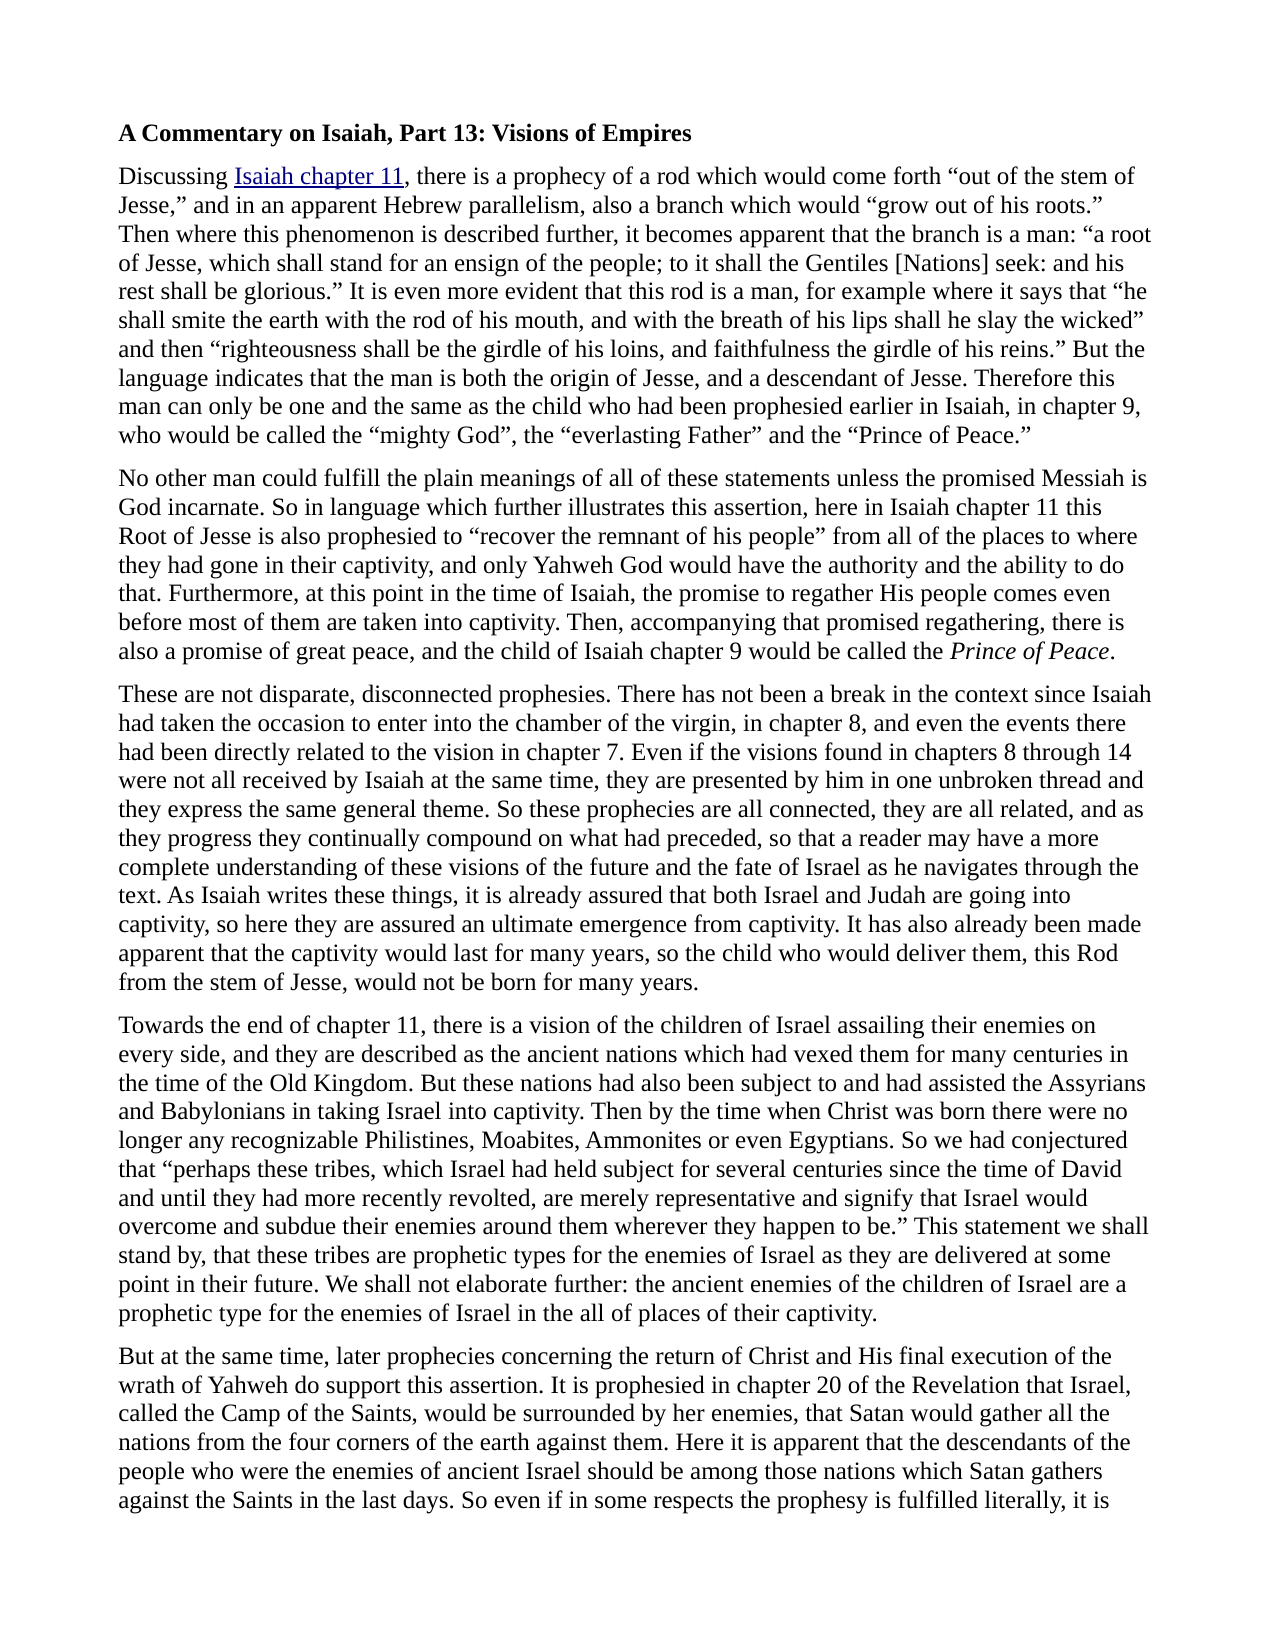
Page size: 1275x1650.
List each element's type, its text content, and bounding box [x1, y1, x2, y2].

text No other man could fulfill the plain meanings of all of these statements unless the promised Messiah is God incarnate. So in language which further illustrates this assertion, here in Isaiah chapter 11 this Root of Jesse is also prophesied to “recover the remnant of his people” from all of the places to where they had gone in their captivity, and only Yahweh God would have the authority and the ability to do that. Furthermore, at this point in the time of Isaiah, the promise to regather His people comes even before most of them are taken into captivity. Then, accompanying that promised regathering, there is also a promise of great peace, and the child of Isaiah chapter 9 would be called the Prince of Peace. [118, 463, 1157, 665]
text These are not disparate, disconnected prophesies. There has not been a break in the context since Isaiah had taken the occasion to enter into the chamber of the virgin, in chapter 8, and even the events there had been directly related to the vision in chapter 7. Even if the visions found in chapters 8 through 14 were not all received by Isaiah at the same time, they are presented by him in one unbroken thread and they express the same general theme. So these prophecies are all connected, they are all related, and as they progress they continually compound on what had preceded, so that a reader may have a more complete understanding of these visions of the future and the fate of Israel as he navigates through the text. As Isaiah writes these things, it is already assured that both Israel and Judah are going into captivity, so here they are assured an ultimate emergence from captivity. It has also already been made apparent that the captivity would last for many years, so the child who would deliver them, this Rod from the stem of Jesse, would not be born for many years. [118, 679, 1157, 996]
text Towards the end of chapter 11, there is a vision of the children of Israel assailing their enemies on every side, and they are described as the ancient nations which had vexed them for many centuries in the time of the Old Kingdom. But these nations had also been subject to and had assisted the Assyrians and Babylonians in taking Israel into captivity. Then by the time when Christ was born there were no longer any recognizable Philistines, Moabites, Ammonites or even Egyptians. So we had conjectured that “perhaps these tribes, which Israel had held subject for several centuries since the time of David and until they had more recently revolted, are merely representative and signify that Israel would overcome and subdue their enemies around them wherever they happen to be.” This statement we shall stand by, that these tribes are prophetic types for the enemies of Israel as they are delivered at some point in their future. We shall not elaborate further: the ancient enemies of the children of Israel are a prophetic type for the enemies of Israel in the all of places of their captivity. [118, 1010, 1157, 1326]
text Discussing Isaiah chapter 11, there is a prophecy of a rod which would come forth “out of the stem of Jesse,” and in an apparent Hebrew parallelism, also a branch which would “grow out of his roots.” Then where this phenomenon is described further, it becomes apparent that the branch is a man: “a root of Jesse, which shall stand for an ensign of the people; to it shall the Gentiles [Nations] seek: and his rest shall be glorious.” It is even more evident that this rod is a man, for example where it says that “he shall smite the earth with the rod of his mouth, and with the breath of his lips shall he slay the wicked” and then “righteousness shall be the girdle of his loins, and faithfulness the girdle of his reins.” But the language indicates that the man is both the origin of Jesse, and a descendant of Jesse. Therefore this man can only be one and the same as the child who had been prophesied earlier in Isaiah, in chapter 9, who would be called the “mighty God”, the “everlasting Father” and the “Prince of Peace.” [118, 161, 1157, 449]
text But at the same time, later prophecies concerning the return of Christ and His final execution of the wrath of Yahweh do support this assertion. It is prophesied in chapter 20 of the Revelation that Israel, called the Camp of the Saints, would be surrounded by her enemies, that Satan would gather all the nations from the four corners of the earth against them. Here it is apparent that the descendants of the people who were the enemies of ancient Israel should be among those nations which Satan gathers against the Saints in the last days. So even if in some respects the prophesy is fulfilled literally, it is [118, 1341, 1157, 1513]
text A Commentary on Isaiah, Part 13: Visions of Empires [118, 118, 1157, 147]
